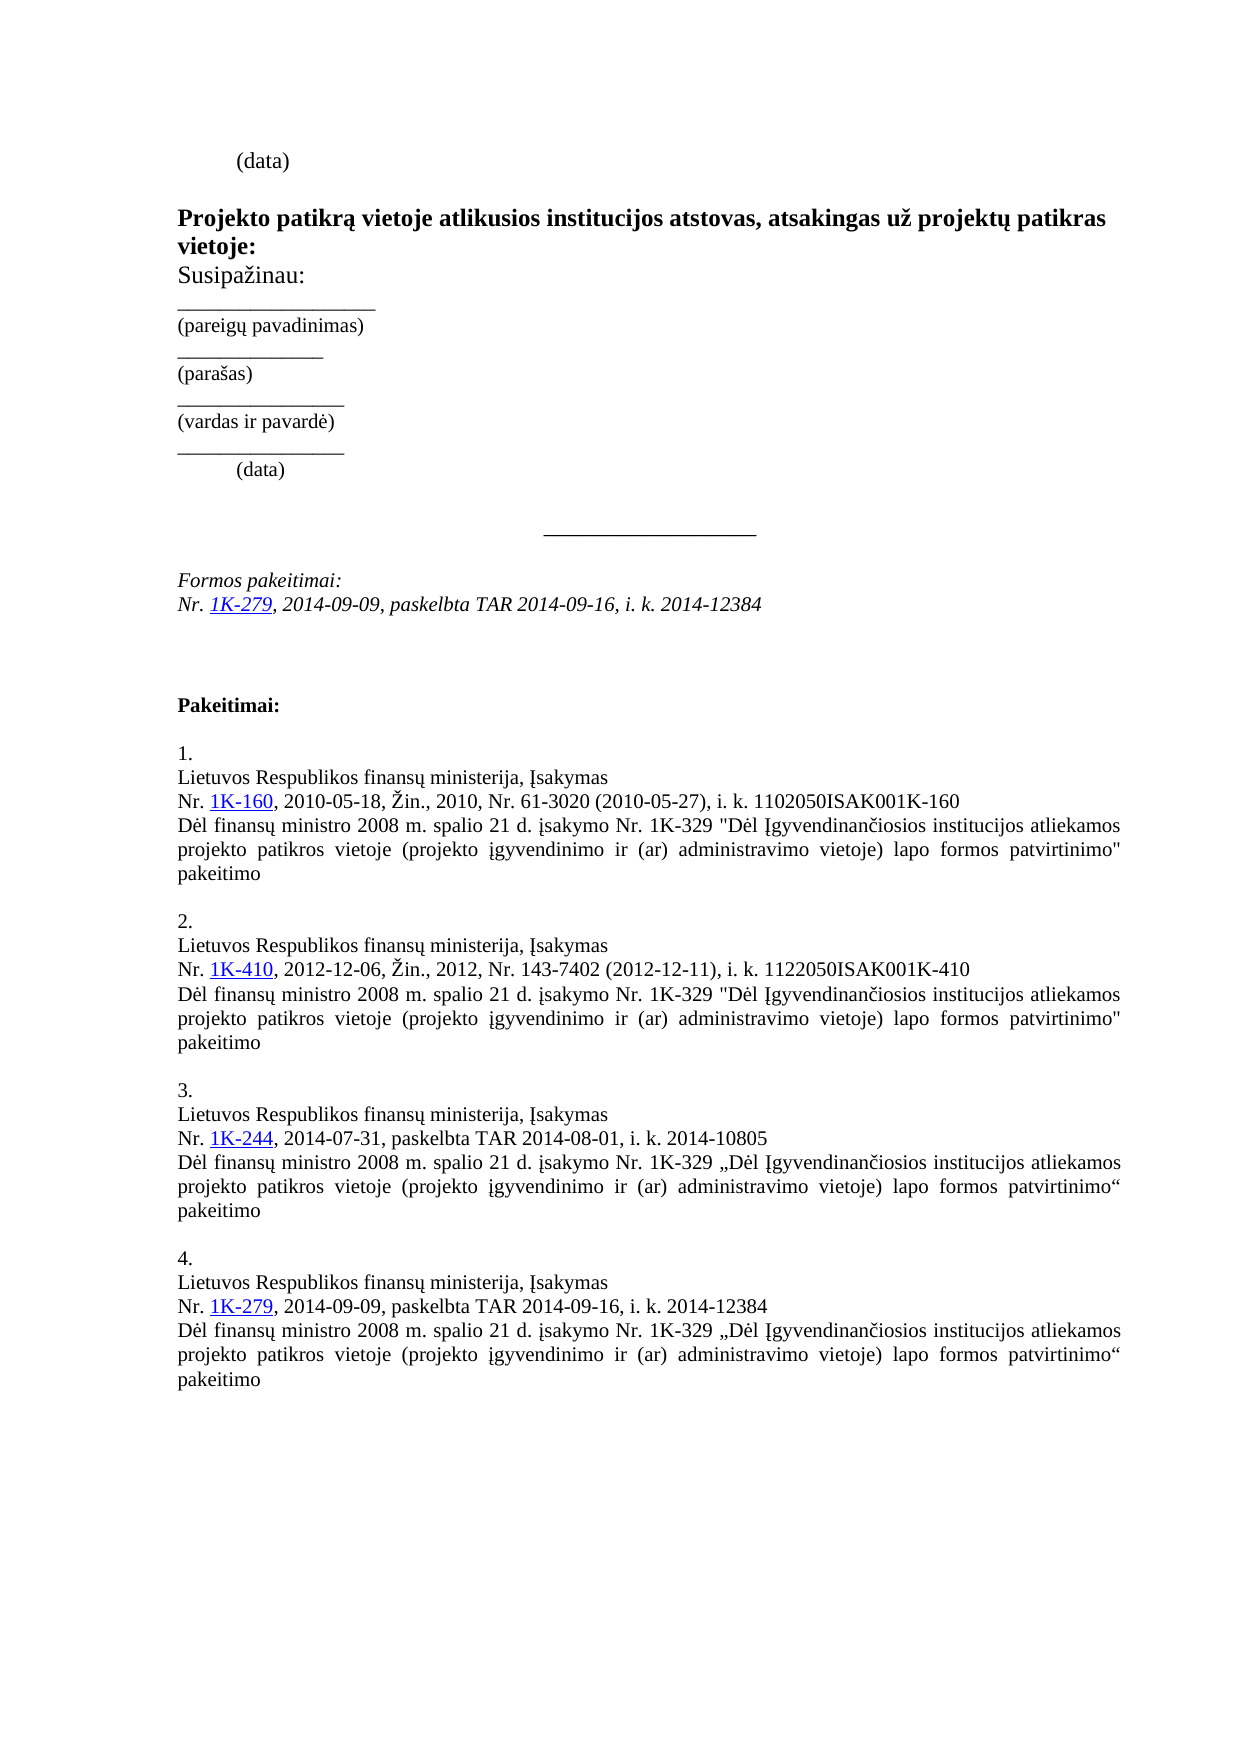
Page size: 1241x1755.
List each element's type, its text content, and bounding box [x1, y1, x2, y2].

text Lietuvos Respublikos finansų ministerija, Įsakymas [177, 1102, 1122, 1126]
text (parašas) [177, 361, 1122, 385]
text 2. [177, 909, 1122, 933]
text Dėl finansų ministro 2008 m. spalio 21 d. įsakymo Nr. 1K-329 „Dėl Įgyvendinančiosios institucijos atliekamos projekto patikros vietoje (projekto įgyvendinimo ir (ar) administravimo vietoje) lapo formos patvirtinimo“ pakeitimo [177, 1318, 1122, 1391]
text Lietuvos Respublikos finansų ministerija, Įsakymas [177, 933, 1122, 957]
text Nr. 1K-244, 2014-07-31, paskelbta TAR 2014-08-01, i. k. 2014-10805 [177, 1126, 1122, 1150]
text ______________ [177, 337, 1122, 361]
text (data) [177, 457, 1122, 481]
text _________________ [177, 510, 1122, 539]
text Formos pakeitimai: [177, 568, 1122, 592]
text 1. [177, 741, 1122, 765]
text (pareigų pavadinimas) [177, 313, 1122, 337]
text (vardas ir pavardė) [177, 409, 1122, 433]
text Nr. 1K-279, 2014-09-09, paskelbta TAR 2014-09-16, i. k. 2014-12384 [177, 1294, 1122, 1318]
text Dėl finansų ministro 2008 m. spalio 21 d. įsakymo Nr. 1K-329 "Dėl Įgyvendinančiosios institucijos atliekamos projekto patikros vietoje (projekto įgyvendinimo ir (ar) administravimo vietoje) lapo formos patvirtinimo" pakeitimo [177, 813, 1122, 885]
text (data) [177, 148, 1122, 174]
text 4. [177, 1246, 1122, 1270]
text Nr. 1K-410, 2012-12-06, Žin., 2012, Nr. 143-7402 (2012-12-11), i. k. 1122050ISAK001K-410 [177, 957, 1122, 981]
text Pakeitimai: [177, 693, 1122, 717]
text Susipažinau: [177, 260, 1122, 289]
text Lietuvos Respublikos finansų ministerija, Įsakymas [177, 1270, 1122, 1294]
text ________________ [177, 385, 1122, 409]
text Dėl finansų ministro 2008 m. spalio 21 d. įsakymo Nr. 1K-329 "Dėl Įgyvendinančiosios institucijos atliekamos projekto patikros vietoje (projekto įgyvendinimo ir (ar) administravimo vietoje) lapo formos patvirtinimo" pakeitimo [177, 981, 1122, 1054]
text Projekto patikrą vietoje atlikusios institucijos atstovas, atsakingas už projektų patikras vietoje: [177, 203, 1122, 260]
text ___________________ [177, 289, 1122, 313]
text 3. [177, 1078, 1122, 1102]
text ________________ [177, 433, 1122, 457]
text Dėl finansų ministro 2008 m. spalio 21 d. įsakymo Nr. 1K-329 „Dėl Įgyvendinančiosios institucijos atliekamos projekto patikros vietoje (projekto įgyvendinimo ir (ar) administravimo vietoje) lapo formos patvirtinimo“ pakeitimo [177, 1150, 1122, 1222]
text Lietuvos Respublikos finansų ministerija, Įsakymas [177, 765, 1122, 789]
text Nr. 1K-160, 2010-05-18, Žin., 2010, Nr. 61-3020 (2010-05-27), i. k. 1102050ISAK001K-160 [177, 789, 1122, 813]
text Nr. 1K-279, 2014-09-09, paskelbta TAR 2014-09-16, i. k. 2014-12384 [177, 592, 1122, 616]
